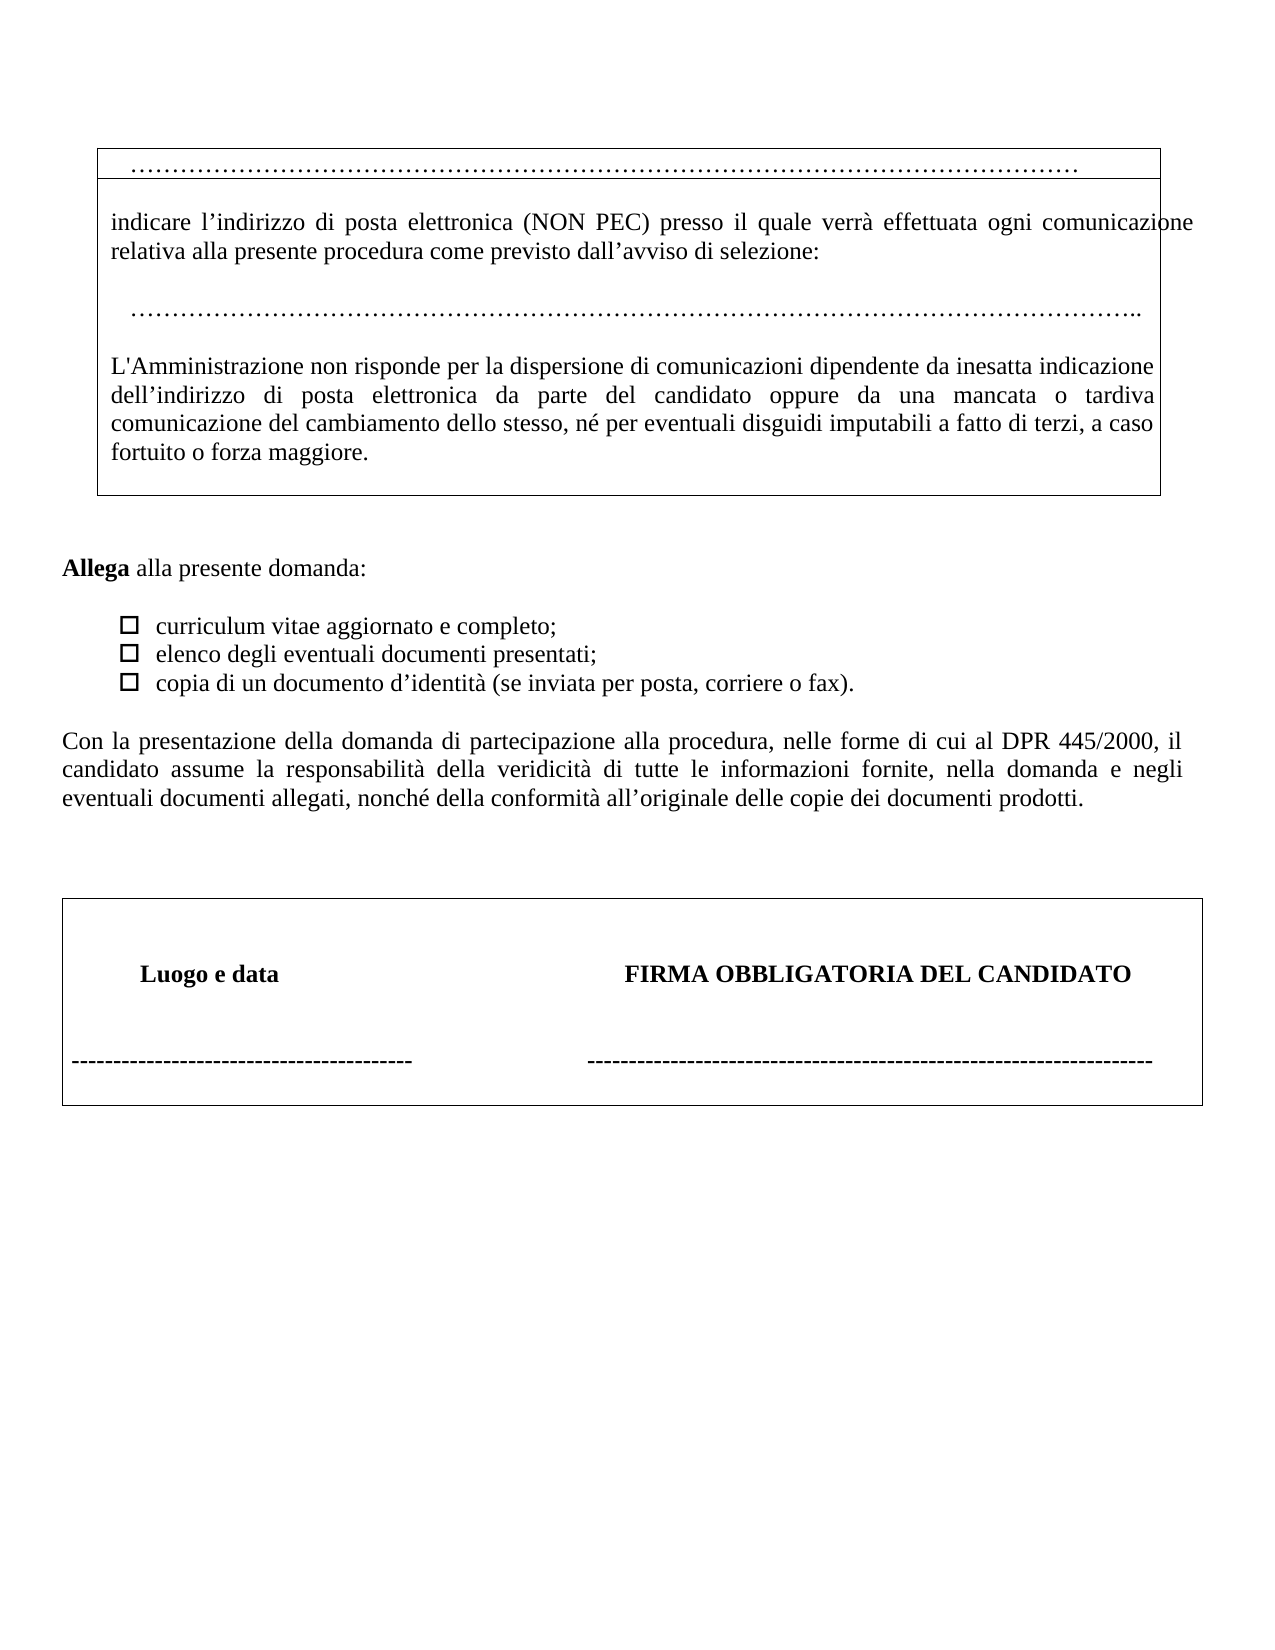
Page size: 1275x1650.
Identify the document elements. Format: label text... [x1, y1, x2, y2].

text ----------------------------------------- -------------------------------------------------------------------- [63, 1042, 1202, 1074]
text Con la presentazione della domanda di partecipazione alla procedura, nelle forme di cui al DPR 445/2000, il candidato assume la responsabilità della veridicità di tutte le informazioni fornite, nella domanda e negli eventuali documenti allegati, nonché della conformità all’originale delle copie dei documenti prodotti. [62, 726, 1184, 812]
text Allega alla presente domanda: [62, 553, 1184, 582]
list elenco degli eventuali documenti presentati; [118, 639, 1184, 668]
list curriculum vitae aggiornato e completo; [118, 611, 1184, 639]
list copia di un documento d’identità (se inviata per posta, corriere o fax). [118, 668, 1184, 697]
text Luogo e data FIRMA OBBLIGATORIA DEL CANDIDATO [63, 956, 1202, 988]
table_cell indicare l’indirizzo di posta elettronica (NON PEC) presso il quale verrà effettuata ogni comunicazione relativa alla presente procedura come previsto dall’avviso di selezione: ………………………………………………………………………………………………………….. L'Amministrazione non risponde per la dispersione di comunicazioni dipendente da inesatta indicazione dell’indirizzo di posta elettronica da parte del candidato oppure da una mancata o tardiva comunicazione del cambiamento dello stesso, né per eventuali disguidi imputabili a fatto di terzi, a caso fortuito o forza maggiore. [98, 179, 1160, 495]
table_cell [73, 148, 97, 177]
table_cell [73, 178, 97, 495]
table_cell …………………………………………………………………………………………………… [98, 149, 1160, 177]
